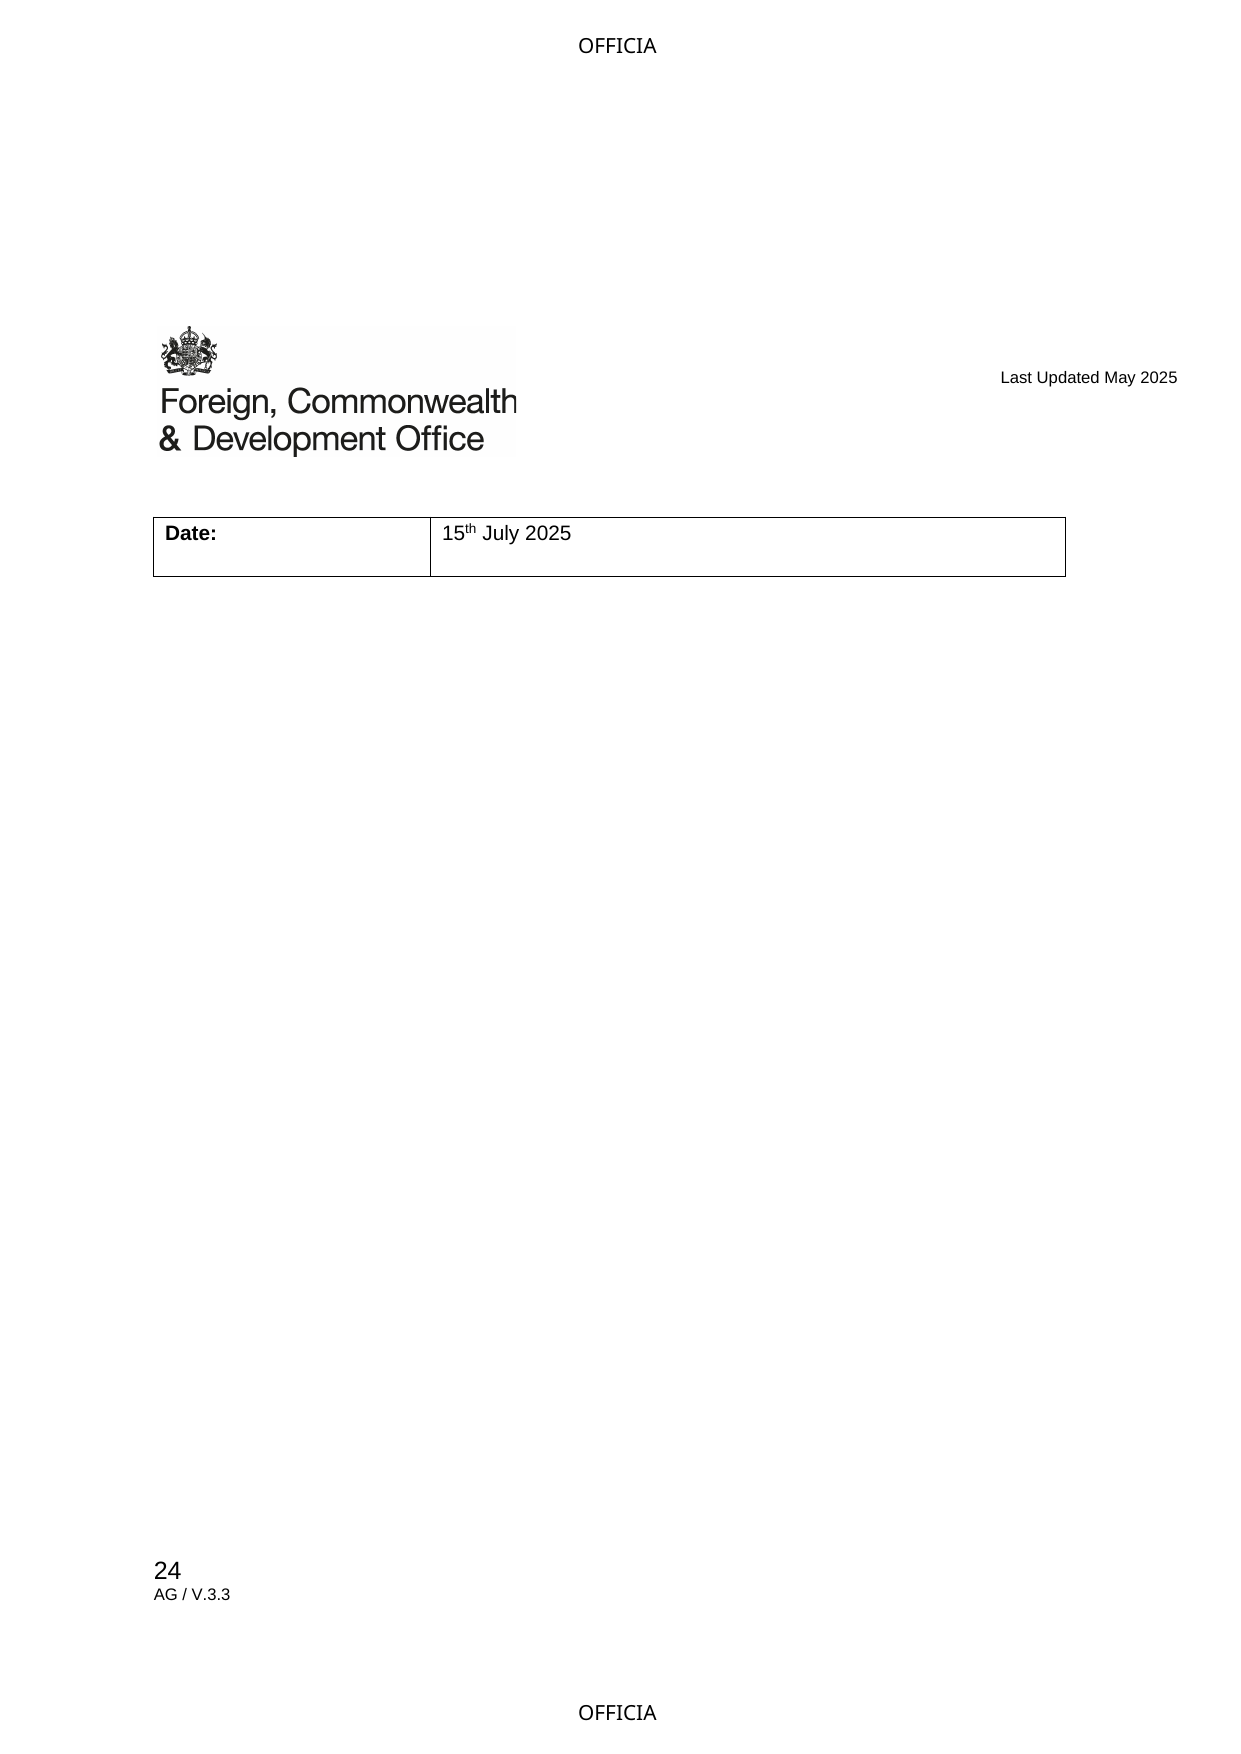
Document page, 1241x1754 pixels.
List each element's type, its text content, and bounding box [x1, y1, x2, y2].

table_cell 15th July 2025 [431, 518, 1065, 576]
table_cell Date: [154, 518, 430, 576]
